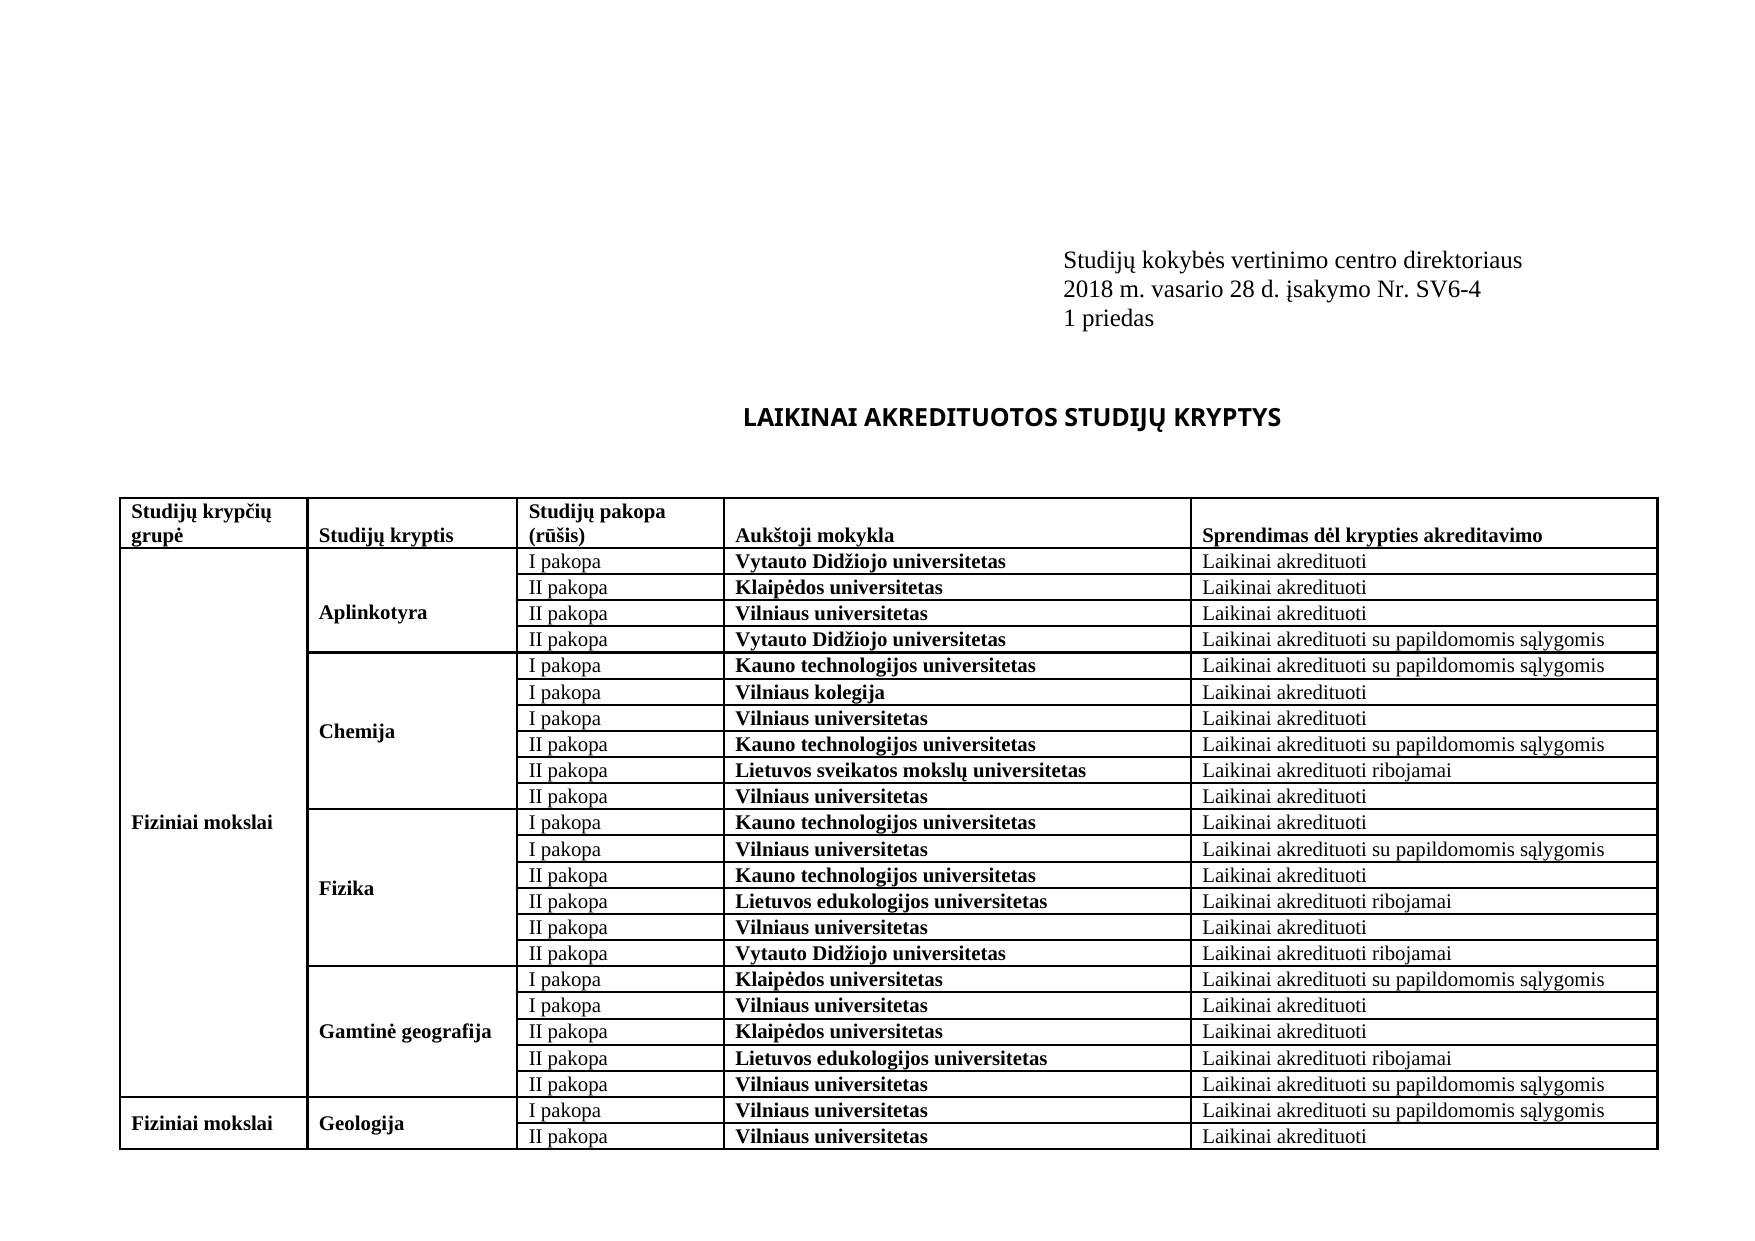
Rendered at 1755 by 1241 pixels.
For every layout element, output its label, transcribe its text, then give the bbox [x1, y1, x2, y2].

table_cell I pakopa [518, 967, 723, 991]
table_cell Klaipėdos universitetas [725, 575, 1190, 599]
table_cell Kauno technologijos universitetas [725, 863, 1190, 887]
table_cell Lietuvos edukologijos universitetas [725, 1046, 1190, 1070]
table_header Sprendimas dėl krypties akreditavimo [1192, 499, 1656, 547]
table_cell II pakopa [518, 575, 723, 599]
table_cell Fizika [309, 810, 516, 965]
table_cell Vytauto Didžiojo universitetas [725, 941, 1190, 965]
table_cell Laikinai akredituoti su papildomomis sąlygomis [1192, 627, 1656, 651]
text Studijų kokybės vertinimo centro direktoriaus [1063, 245, 1636, 274]
table_cell Geologija [309, 1098, 516, 1148]
table_cell Klaipėdos universitetas [725, 967, 1190, 991]
table_cell Vilniaus universitetas [725, 1072, 1190, 1096]
table_cell Lietuvos sveikatos mokslų universitetas [725, 758, 1190, 782]
text 2018 m. vasario 28 d. įsakymo Nr. SV6-4 [1063, 274, 1636, 303]
table_cell Vilniaus kolegija [725, 680, 1190, 704]
table_cell Vilniaus universitetas [725, 836, 1190, 861]
table_cell Laikinai akredituoti [1192, 706, 1656, 730]
table_cell Laikinai akredituoti ribojamai [1192, 941, 1656, 965]
table_cell Laikinai akredituoti su papildomomis sąlygomis [1192, 654, 1656, 677]
table_cell Vilniaus universitetas [725, 1098, 1190, 1122]
text 1 priedas [1063, 303, 1636, 332]
table_cell Gamtinė geografija [309, 967, 516, 1096]
table_cell I pakopa [518, 836, 723, 861]
table_cell Laikinai akredituoti [1192, 680, 1656, 704]
table_cell Kauno technologijos universitetas [725, 732, 1190, 756]
table_cell Vilniaus universitetas [725, 601, 1190, 625]
table_cell Laikinai akredituoti ribojamai [1192, 889, 1656, 913]
table_cell Laikinai akredituoti su papildomomis sąlygomis [1192, 1072, 1656, 1096]
table_cell Fiziniai mokslai [121, 549, 306, 1096]
table_cell II pakopa [518, 1020, 723, 1043]
table_cell Laikinai akredituoti [1192, 810, 1656, 834]
table_cell Laikinai akredituoti [1192, 601, 1656, 625]
table_cell Vytauto Didžiojo universitetas [725, 627, 1190, 651]
table_cell Laikinai akredituoti su papildomomis sąlygomis [1192, 1098, 1656, 1122]
table_cell Aplinkotyra [309, 549, 516, 651]
table_cell II pakopa [518, 889, 723, 913]
table_cell I pakopa [518, 654, 723, 677]
table_cell II pakopa [518, 784, 723, 808]
table_cell Laikinai akredituoti ribojamai [1192, 758, 1656, 782]
table_cell II pakopa [518, 758, 723, 782]
table_cell Laikinai akredituoti [1192, 915, 1656, 939]
table_cell Laikinai akredituoti [1192, 1124, 1656, 1148]
table_cell Laikinai akredituoti [1192, 575, 1656, 599]
table_cell Klaipėdos universitetas [725, 1020, 1190, 1043]
table_cell I pakopa [518, 680, 723, 704]
table_cell I pakopa [518, 993, 723, 1017]
table_cell Kauno technologijos universitetas [725, 654, 1190, 677]
table_cell Laikinai akredituoti su papildomomis sąlygomis [1192, 836, 1656, 861]
table_cell Vilniaus universitetas [725, 915, 1190, 939]
table_cell II pakopa [518, 941, 723, 965]
table_cell Vilniaus universitetas [725, 993, 1190, 1017]
table_cell Laikinai akredituoti su papildomomis sąlygomis [1192, 967, 1656, 991]
table_cell I pakopa [518, 549, 723, 573]
table_cell Vilniaus universitetas [725, 706, 1190, 730]
table_cell Vilniaus universitetas [725, 784, 1190, 808]
table_cell II pakopa [518, 627, 723, 651]
table_cell II pakopa [518, 1072, 723, 1096]
table_cell Laikinai akredituoti [1192, 993, 1656, 1017]
table_header Studijų pakopa (rūšis) [518, 499, 723, 547]
table_cell Laikinai akredituoti [1192, 1020, 1656, 1043]
table_cell Laikinai akredituoti [1192, 863, 1656, 887]
table_cell Laikinai akredituoti ribojamai [1192, 1046, 1656, 1070]
table_cell II pakopa [518, 863, 723, 887]
table_cell II pakopa [518, 601, 723, 625]
table_cell Kauno technologijos universitetas [725, 810, 1190, 834]
table_cell Vilniaus universitetas [725, 1124, 1190, 1148]
table_cell Chemija [309, 654, 516, 808]
table_cell Lietuvos edukologijos universitetas [725, 889, 1190, 913]
table_cell Laikinai akredituoti [1192, 784, 1656, 808]
text LAIKINAI AKREDITUOTOS STUDIJŲ KRYPTYS [388, 400, 1636, 434]
table_cell II pakopa [518, 1124, 723, 1148]
table_header Aukštoji mokykla [725, 499, 1190, 547]
table_cell II pakopa [518, 732, 723, 756]
table_cell Vytauto Didžiojo universitetas [725, 549, 1190, 573]
table_header Studijų krypčių grupė [121, 499, 306, 547]
table_cell I pakopa [518, 1098, 723, 1122]
table_header Studijų kryptis [309, 499, 516, 547]
table_cell II pakopa [518, 915, 723, 939]
table_cell Laikinai akredituoti su papildomomis sąlygomis [1192, 732, 1656, 756]
table_cell Fiziniai mokslai [121, 1098, 306, 1148]
table_cell Laikinai akredituoti [1192, 549, 1656, 573]
table_cell I pakopa [518, 810, 723, 834]
table_cell I pakopa [518, 706, 723, 730]
table_cell II pakopa [518, 1046, 723, 1070]
